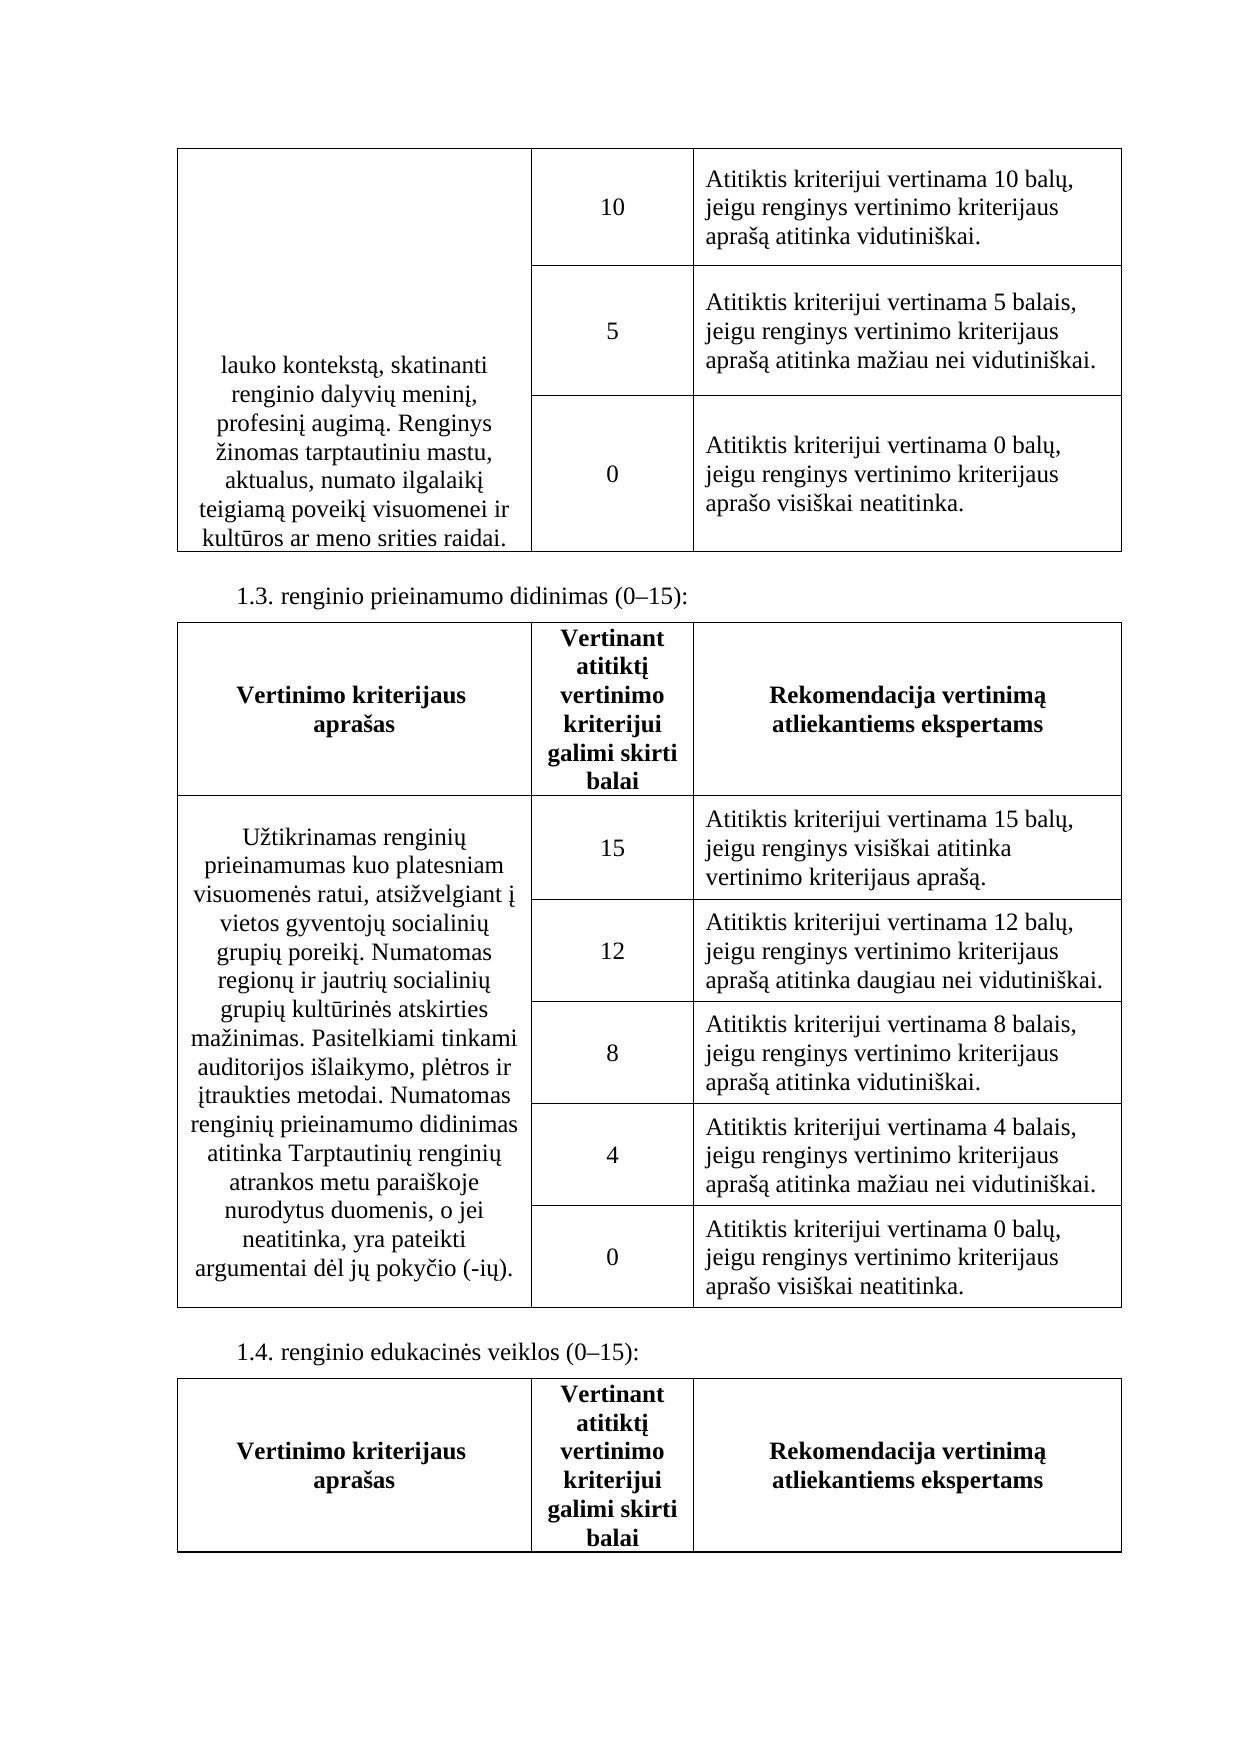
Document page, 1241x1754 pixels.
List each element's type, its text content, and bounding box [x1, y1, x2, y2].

table_header Rekomendacija vertinimą atliekantiems ekspertams [694, 623, 1121, 795]
table_cell Atitiktis kriterijui vertinama 15 balų, jeigu renginys visiškai atitinka vertinimo kriterijaus aprašą. [694, 796, 1121, 899]
table_cell Atitiktis kriterijui vertinama 4 balais, jeigu renginys vertinimo kriterijaus aprašą atitinka mažiau nei vidutiniškai. [694, 1104, 1121, 1205]
table_cell Užtikrinamas renginių prieinamumas kuo platesniam visuomenės ratui, atsižvelgiant į vietos gyventojų socialinių grupių poreikį. Numatomas regionų ir jautrių socialinių grupių kultūrinės atskirties mažinimas. Pasitelkiami tinkami auditorijos išlaikymo, plėtros ir įtraukties metodai. Numatomas renginių prieinamumo didinimas atitinka Tarptautinių renginių atrankos metu paraiškoje nurodytus duomenis, o jei neatitinka, yra pateikti argumentai dėl jų pokyčio (-ių). [178, 796, 531, 1307]
text 1.3. renginio prieinamumo didinimas (0–15): [177, 581, 1107, 610]
table_cell 0 [532, 396, 693, 551]
table_header Vertinimo kriterijaus aprašas [178, 1379, 531, 1551]
table_header Vertinant atitiktį vertinimo kriterijui galimi skirti balai [532, 623, 693, 795]
table_cell Atitiktis kriterijui vertinama 12 balų, jeigu renginys vertinimo kriterijaus aprašą atitinka daugiau nei vidutiniškai. [694, 900, 1121, 1001]
table_cell Renginio programos kultūrinė ir (ar) meninė kokybė yra aukšta, numatomi profesionalių meno vertintojų teigiamai vertinami, pripažinti dalyviai (atlikėjai) iš Lietuvos ir užsienio. Programa originali, atliepianti platesnį Lietuvos ir tarptautinio kultūros lauko kontekstą, skatinanti renginio dalyvių meninį, profesinį augimą. Renginys žinomas tarptautiniu mastu, aktualus, numato ilgalaikį teigiamą poveikį visuomenei ir kultūros ar meno srities raidai. Renginio programa atitinka Tarptautinių renginių atrankos metu paraiškoje nurodytus duomenis, o jei neatitinka, yra pateikti argumentai dėl jos pokyčio (-ių). [178, 149, 531, 551]
table_cell 12 [532, 900, 693, 1001]
table_cell 8 [532, 1002, 693, 1103]
table_cell 4 [532, 1104, 693, 1205]
table_cell 15 [532, 796, 693, 899]
table_cell 10 [532, 149, 693, 265]
table_cell Atitiktis kriterijui vertinama 5 balais, jeigu renginys vertinimo kriterijaus aprašą atitinka mažiau nei vidutiniškai. [694, 266, 1121, 395]
table_cell Atitiktis kriterijui vertinama 0 balų, jeigu renginys vertinimo kriterijaus aprašo visiškai neatitinka. [694, 396, 1121, 551]
table_cell 0 [532, 1206, 693, 1307]
table_header Rekomendacija vertinimą atliekantiems ekspertams [694, 1379, 1121, 1551]
table_cell 5 [532, 266, 693, 395]
table_header Vertinimo kriterijaus aprašas [178, 623, 531, 795]
table_cell Atitiktis kriterijui vertinama 0 balų, jeigu renginys vertinimo kriterijaus aprašo visiškai neatitinka. [694, 1206, 1121, 1307]
text 1.4. renginio edukacinės veiklos (0–15): [177, 1337, 1107, 1366]
table_cell Atitiktis kriterijui vertinama 8 balais, jeigu renginys vertinimo kriterijaus aprašą atitinka vidutiniškai. [694, 1002, 1121, 1103]
table_header Vertinant atitiktį vertinimo kriterijui galimi skirti balai [532, 1379, 693, 1551]
table_cell Atitiktis kriterijui vertinama 10 balų, jeigu renginys vertinimo kriterijaus aprašą atitinka vidutiniškai. [694, 149, 1121, 265]
